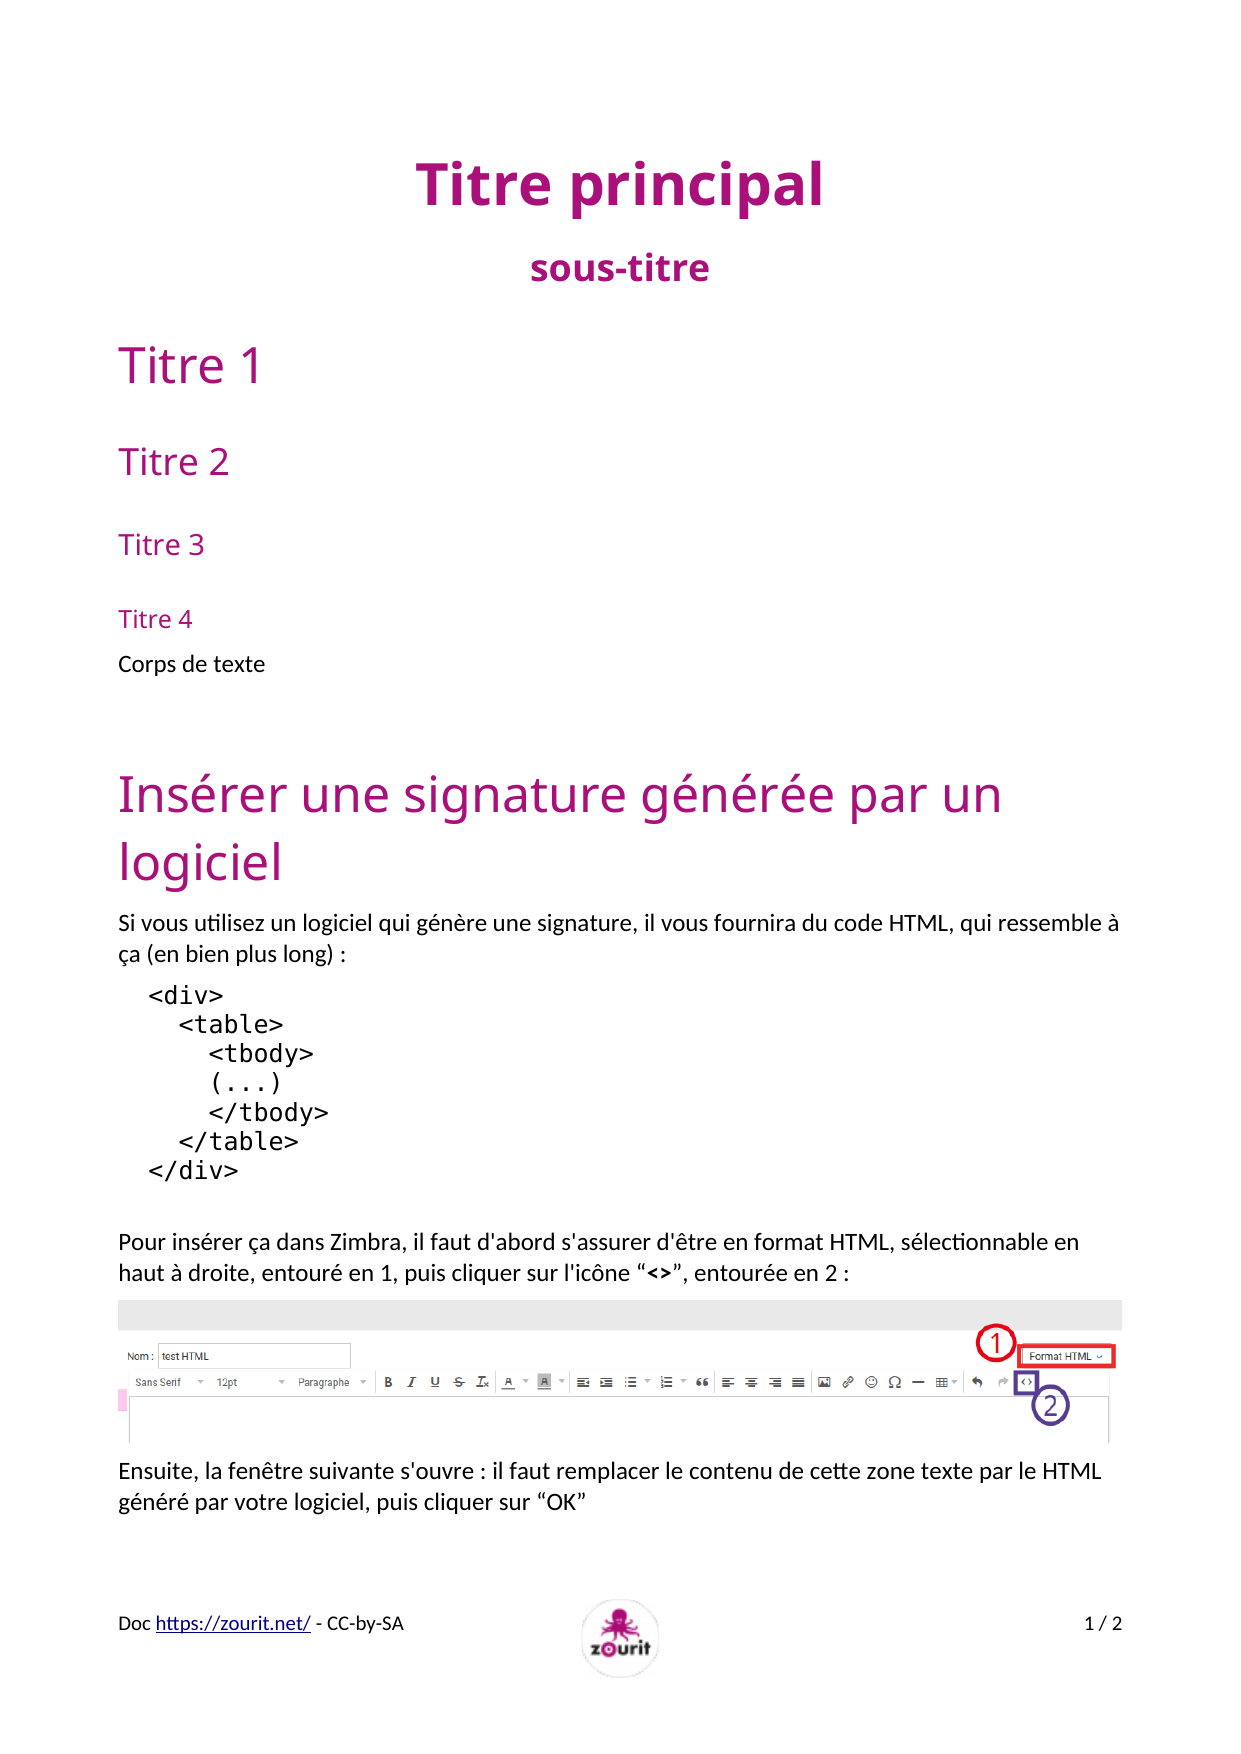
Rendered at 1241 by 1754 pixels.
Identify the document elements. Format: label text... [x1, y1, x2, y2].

subtitle Titre 4 [118, 601, 1122, 635]
title Titre principal [118, 143, 1122, 223]
subtitle Titre 3 [118, 524, 1122, 564]
text Corps de texte [118, 648, 1122, 678]
subtitle Titre 2 [118, 436, 1122, 487]
text Pour insérer ça dans Zimbra, il faut d'abord s'assurer d'être en format HTML, sélectionnable en haut à droite, entouré en 1, puis cliquer sur l'icône “<>”, entourée en 2 : [118, 1226, 1122, 1287]
subtitle Titre 1 [118, 330, 1122, 398]
text Ensuite, la fenêtre suivante s'ouvre : il faut remplacer le contenu de cette zone texte par le HTML généré par votre logiciel, puis cliquer sur “OK” [118, 1455, 1122, 1516]
text <div> <table> <tbody> (...) </tbody> </table> </div> [118, 981, 1122, 1214]
picture [581, 1599, 660, 1678]
text Si vous utilisez un logiciel qui génère une signature, il vous fournira du code HTML, qui ressemble à ça (en bien plus long) : [118, 908, 1122, 969]
subtitle sous-titre [118, 241, 1122, 292]
picture [118, 1299, 1123, 1443]
subtitle Insérer une signature générée par un logiciel [118, 759, 1122, 895]
